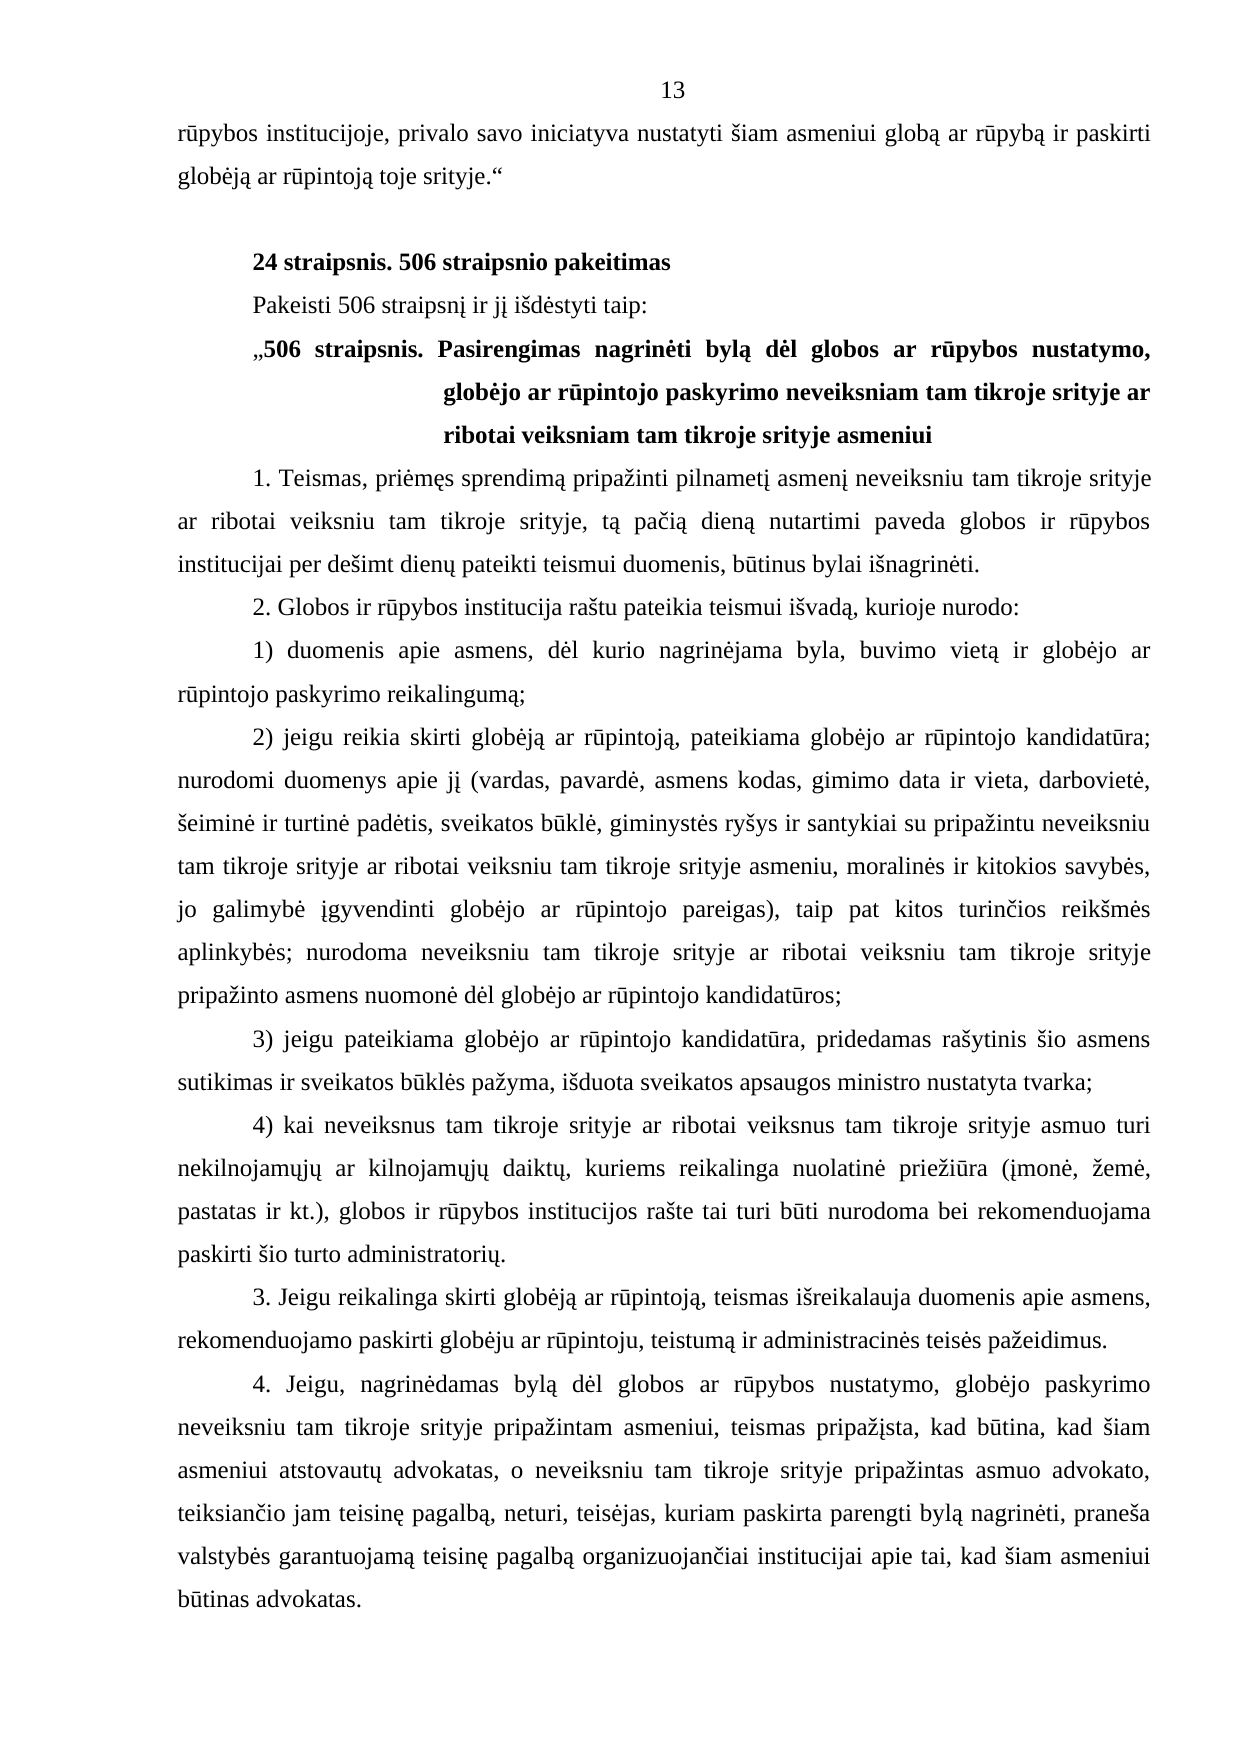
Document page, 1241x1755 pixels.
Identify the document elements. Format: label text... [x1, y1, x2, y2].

text 3. Jeigu reikalinga skirti globėją ar rūpintoją, teismas išreikalauja duomenis apie asmens, rekomenduojamo paskirti globėju ar rūpintoju, teistumą ir administracinės teisės pažeidimus. [177, 1282, 1152, 1354]
text „506 straipsnis. Pasirengimas nagrinėti bylą dėl globos ar rūpybos nustatymo, globėjo ar rūpintojo paskyrimo neveiksniam tam tikroje srityje ar ribotai veiksniam tam tikroje srityje asmeniui [252, 334, 1152, 449]
text 24 straipsnis. 506 straipsnio pakeitimas [177, 247, 1152, 276]
text 3) jeigu pateikiama globėjo ar rūpintojo kandidatūra, pridedamas rašytinis šio asmens sutikimas ir sveikatos būklės pažyma, išduota sveikatos apsaugos ministro nustatyta tvarka; [177, 1024, 1152, 1096]
text Pakeisti 506 straipsnį ir jį išdėstyti taip: [177, 291, 1152, 319]
text 4. Jeigu, nagrinėdamas bylą dėl globos ar rūpybos nustatymo, globėjo paskyrimo neveiksniu tam tikroje srityje pripažintam asmeniui, teismas pripažįsta, kad būtina, kad šiam asmeniui atstovautų advokatas, o neveiksniu tam tikroje srityje pripažintas asmuo advokato, teiksiančio jam teisinę pagalbą, neturi, teisėjas, kuriam paskirta parengti bylą nagrinėti, praneša valstybės garantuojamą teisinę pagalbą organizuojančiai institucijai apie tai, kad šiam asmeniui būtinas advokatas. [177, 1369, 1152, 1613]
text 2) jeigu reikia skirti globėją ar rūpintoją, pateikiama globėjo ar rūpintojo kandidatūra; nurodomi duomenys apie jį (vardas, pavardė, asmens kodas, gimimo data ir vieta, darbovietė, šeiminė ir turtinė padėtis, sveikatos būklė, giminystės ryšys ir santykiai su pripažintu neveiksniu tam tikroje srityje ar ribotai veiksniu tam tikroje srityje asmeniu, moralinės ir kitokios savybės, jo galimybė įgyvendinti globėjo ar rūpintojo pareigas), taip pat kitos turinčios reikšmės aplinkybės; nurodoma neveiksniu tam tikroje srityje ar ribotai veiksniu tam tikroje srityje pripažinto asmens nuomonė dėl globėjo ar rūpintojo kandidatūros; [177, 722, 1152, 1009]
text 4) kai neveiksnus tam tikroje srityje ar ribotai veiksnus tam tikroje srityje asmuo turi nekilnojamųjų ar kilnojamųjų daiktų, kuriems reikalinga nuolatinė priežiūra (įmonė, žemė, pastatas ir kt.), globos ir rūpybos institucijos rašte tai turi būti nurodoma bei rekomenduojama paskirti šio turto administratorių. [177, 1110, 1152, 1268]
text 1. Teismas, priėmęs sprendimą pripažinti pilnametį asmenį neveiksniu tam tikroje srityje ar ribotai veiksniu tam tikroje srityje, tą pačią dieną nutartimi paveda globos ir rūpybos institucijai per dešimt dienų pateikti teismui duomenis, būtinus bylai išnagrinėti. [177, 463, 1152, 578]
text 2. Globos ir rūpybos institucija raštu pateikia teismui išvadą, kurioje nurodo: [177, 592, 1152, 621]
text rūpybos institucijoje, privalo savo iniciatyva nustatyti šiam asmeniui globą ar rūpybą ir paskirti globėją ar rūpintoją toje srityje.“ [177, 118, 1152, 190]
text 1) duomenis apie asmens, dėl kurio nagrinėjama byla, buvimo vietą ir globėjo ar rūpintojo paskyrimo reikalingumą; [177, 636, 1152, 707]
